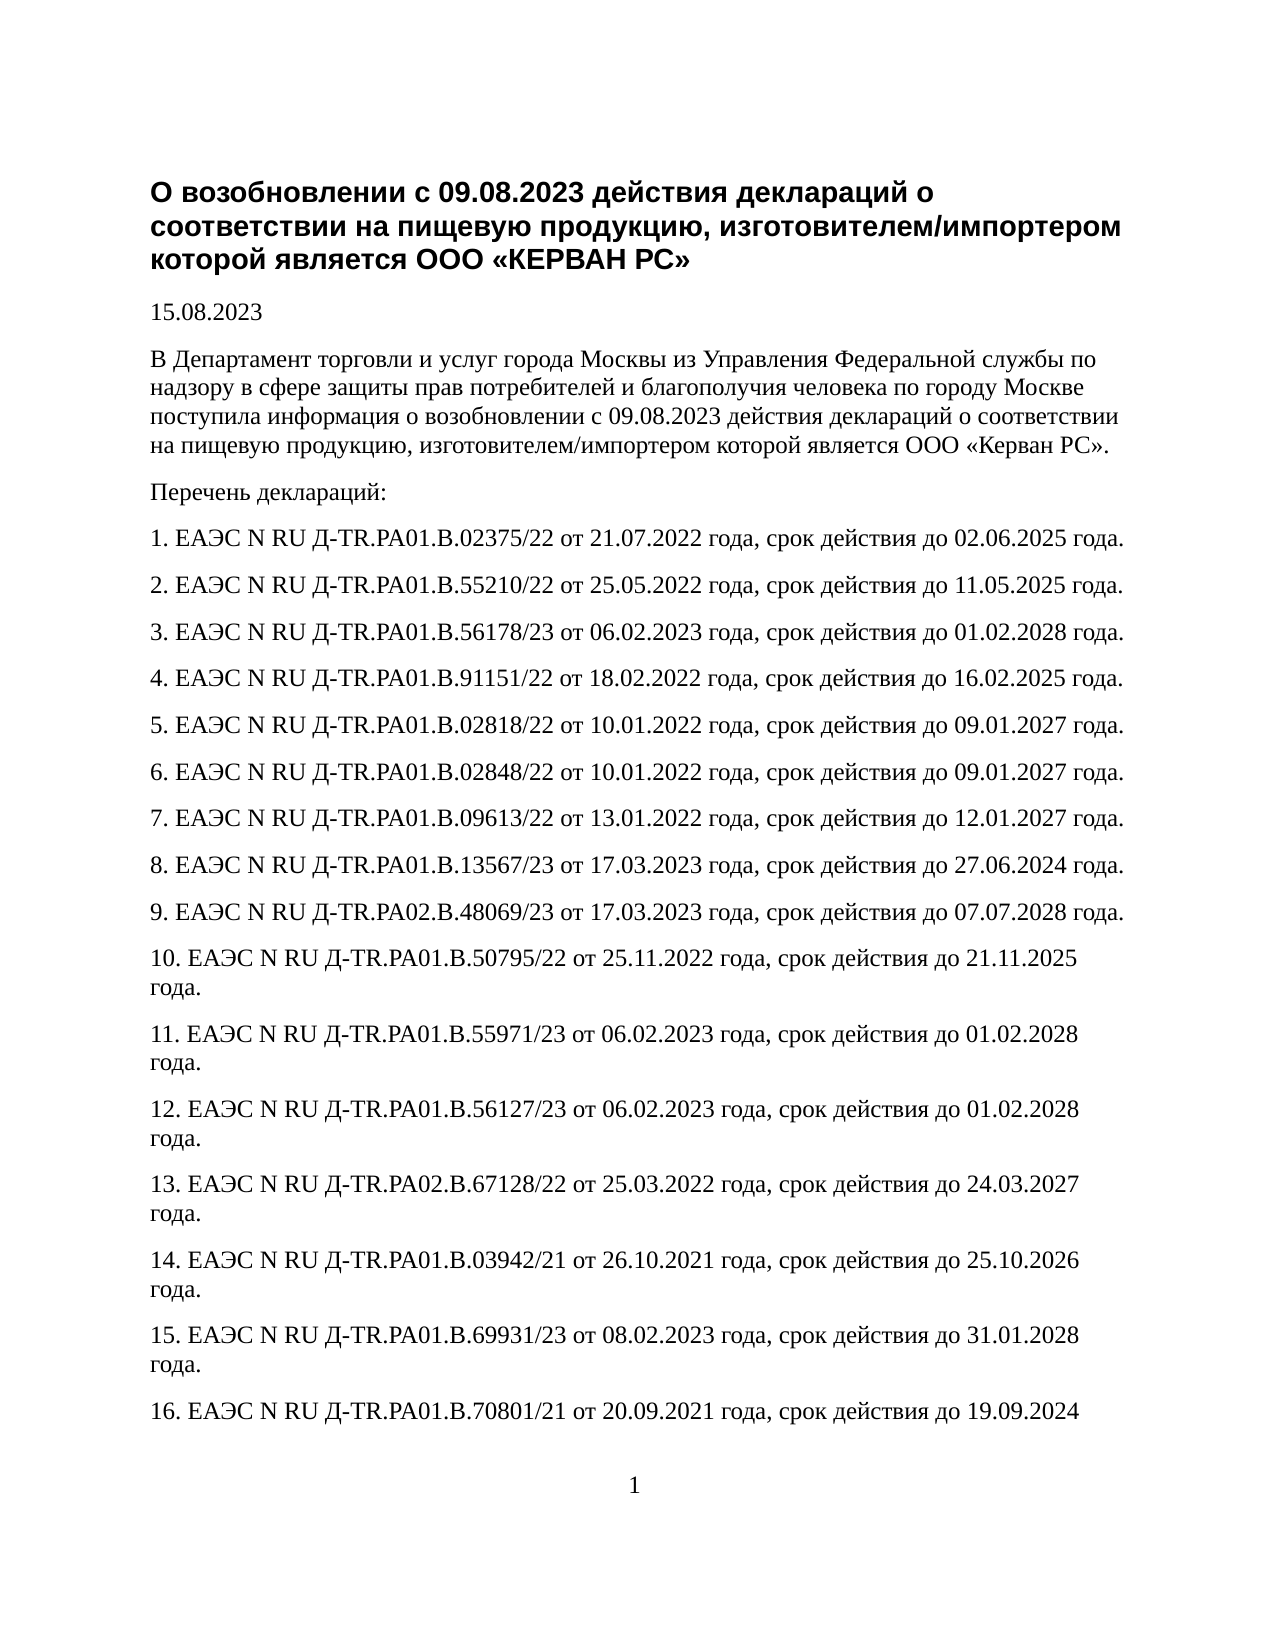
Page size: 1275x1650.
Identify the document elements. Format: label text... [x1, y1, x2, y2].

text 13. ЕАЭС N RU Д-TR.PA02.B.67128/22 от 25.03.2022 года, срок действия до 24.03.2027 года. [150, 1169, 1125, 1227]
text 6. ЕАЭС N RU Д-TR.PA01.B.02848/22 от 10.01.2022 года, срок действия до 09.01.2027 года. [150, 757, 1125, 785]
text В Департамент торговли и услуг города Москвы из Управления Федеральной службы по надзору в сфере защиты прав потребителей и благополучия человека по городу Москве поступила информация о возобновлении с 09.08.2023 действия деклараций о соответствии на пищевую продукцию, изготовителем/импортером которой является ООО «Керван РС». [150, 344, 1125, 459]
text 1. ЕАЭС N RU Д-TR.PA01.B.02375/22 от 21.07.2022 года, срок действия до 02.06.2025 года. [150, 523, 1125, 552]
text 14. ЕАЭС N RU Д-TR.PA01.B.03942/21 от 26.10.2021 года, срок действия до 25.10.2026 года. [150, 1245, 1125, 1302]
text 4. ЕАЭС N RU Д-TR.PA01.B.91151/22 от 18.02.2022 года, срок действия до 16.02.2025 года. [150, 663, 1125, 692]
subtitle О возобновлении с 09.08.2023 действия деклараций о соответствии на пищевую продукцию, изготовителем/импортером которой является ООО «КЕРВАН РС» [150, 175, 1125, 276]
text 10. ЕАЭС N RU Д-TR.PA01.B.50795/22 от 25.11.2022 года, срок действия до 21.11.2025 года. [150, 943, 1125, 1001]
text 8. ЕАЭС N RU Д-TR.PA01.B.13567/23 от 17.03.2023 года, срок действия до 27.06.2024 года. [150, 850, 1125, 879]
text 11. ЕАЭС N RU Д-TR.PA01.B.55971/23 от 06.02.2023 года, срок действия до 01.02.2028 года. [150, 1019, 1125, 1076]
text 12. ЕАЭС N RU Д-TR.PA01.B.56127/23 от 06.02.2023 года, срок действия до 01.02.2028 года. [150, 1094, 1125, 1152]
text 9. ЕАЭС N RU Д-TR.PA02.B.48069/23 от 17.03.2023 года, срок действия до 07.07.2028 года. [150, 897, 1125, 925]
text 5. ЕАЭС N RU Д-TR.PA01.B.02818/22 от 10.01.2022 года, срок действия до 09.01.2027 года. [150, 710, 1125, 739]
text 2. ЕАЭС N RU Д-TR.PA01.B.55210/22 от 25.05.2022 года, срок действия до 11.05.2025 года. [150, 570, 1125, 599]
text 3. ЕАЭС N RU Д-TR.PA01.B.56178/23 от 06.02.2023 года, срок действия до 01.02.2028 года. [150, 617, 1125, 645]
text 15. ЕАЭС N RU Д-TR.PA01.B.69931/23 от 08.02.2023 года, срок действия до 31.01.2028 года. [150, 1320, 1125, 1378]
text Перечень деклараций: [150, 477, 1125, 505]
text 7. ЕАЭС N RU Д-TR.PA01.B.09613/22 от 13.01.2022 года, срок действия до 12.01.2027 года. [150, 803, 1125, 832]
text 15.08.2023 [150, 297, 1125, 326]
text 16. ЕАЭС N RU Д-TR.PA01.B.70801/21 от 20.09.2021 года, срок действия до 19.09.2024 [150, 1396, 1125, 1424]
